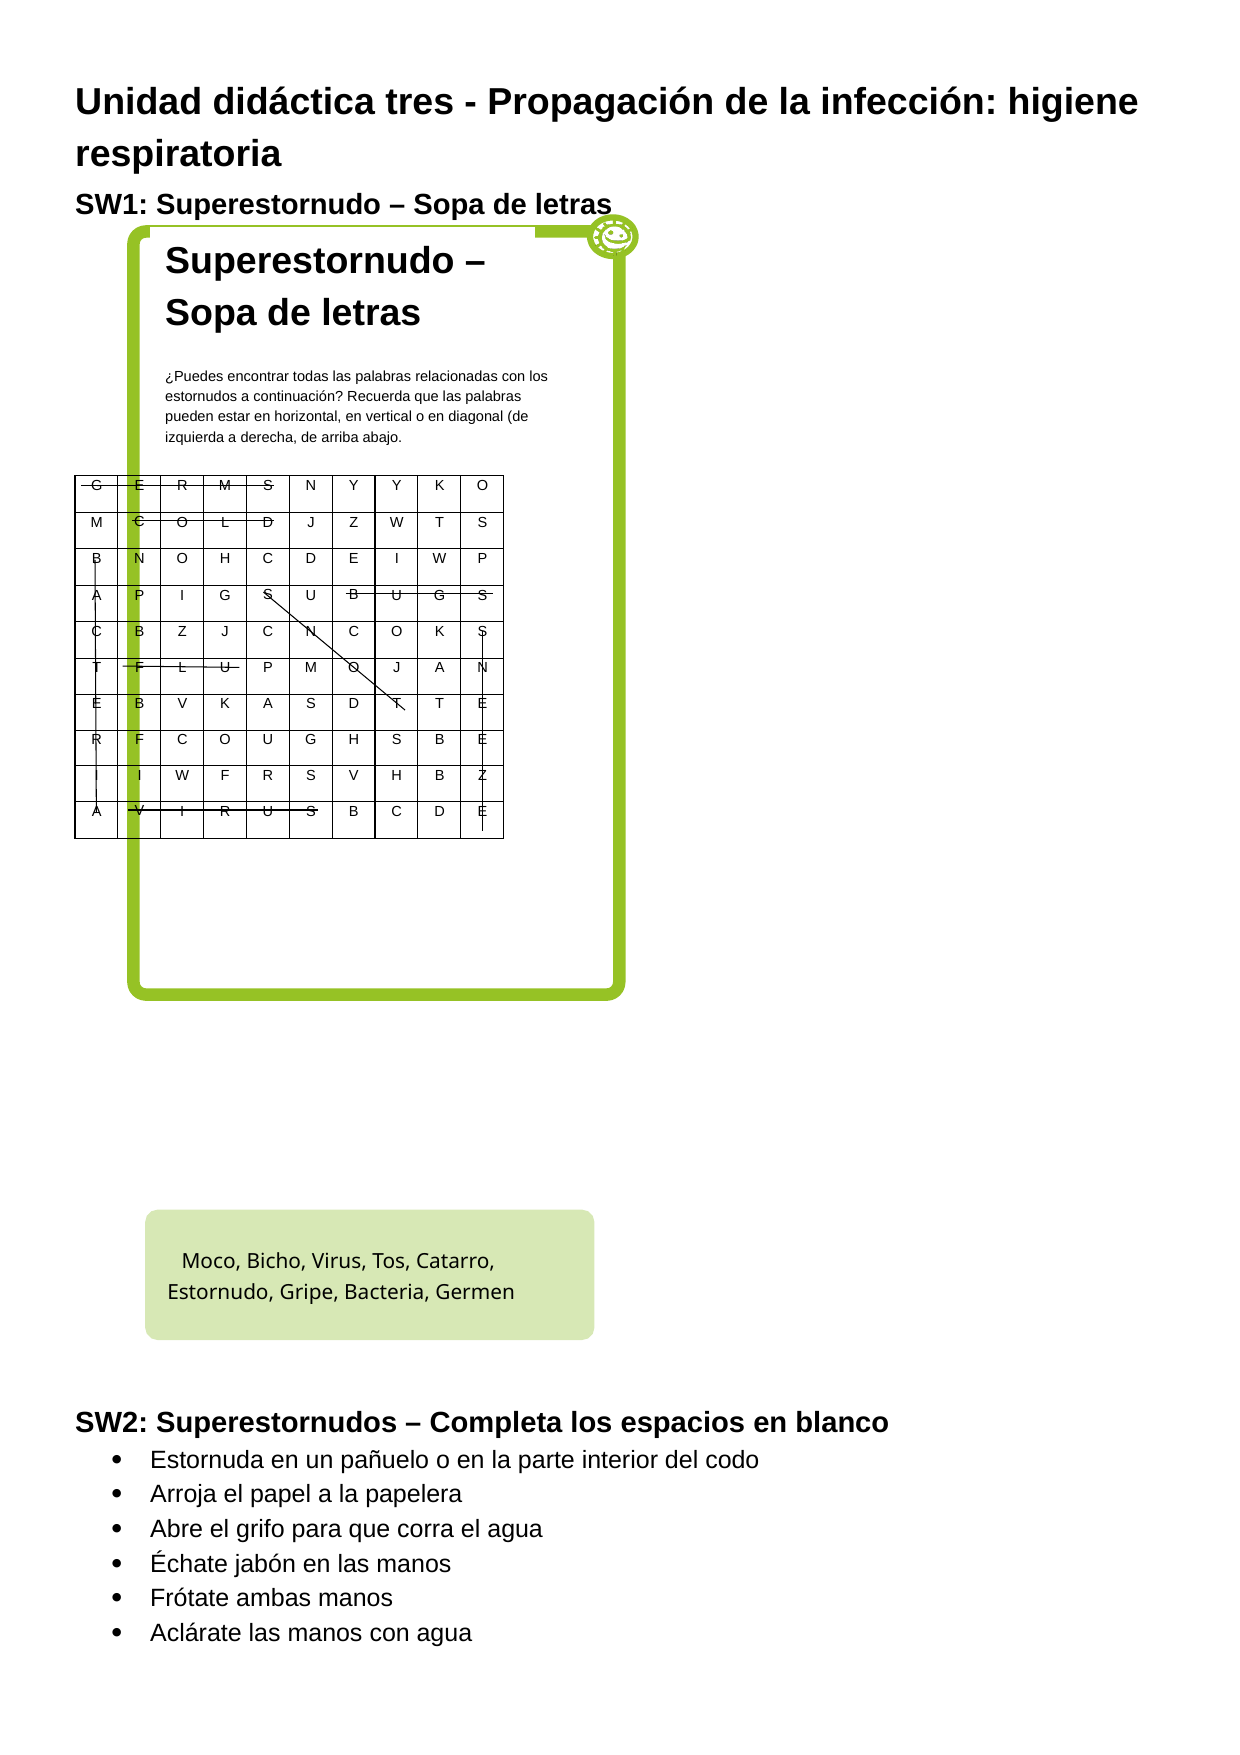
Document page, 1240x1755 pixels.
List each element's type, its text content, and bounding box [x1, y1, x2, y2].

table_cell S [290, 802, 332, 837]
table_cell E [483, 695, 503, 730]
table_header E [118, 486, 127, 512]
table_cell B [418, 731, 460, 765]
table_cell B [140, 622, 160, 658]
table_cell B [140, 695, 160, 730]
list Aclárate las manos con agua [112, 1618, 1164, 1647]
table_cell D [333, 695, 374, 730]
table_cell F [140, 667, 160, 694]
table_cell B [118, 695, 127, 730]
table_cell V [161, 695, 203, 730]
table_header N [290, 476, 332, 512]
table_cell F [118, 659, 127, 694]
table_cell N [140, 549, 160, 585]
table_cell U [290, 586, 332, 621]
table_cell G [418, 594, 460, 621]
table_header M [204, 476, 246, 485]
table_cell L [204, 513, 246, 520]
table_cell S [461, 622, 503, 658]
table_cell O [161, 513, 203, 520]
table_cell R [97, 731, 117, 765]
table_cell U [247, 731, 289, 765]
table_cell U [204, 659, 246, 694]
subtitle SW1: Superestornudo – Sopa de letras [75, 187, 1164, 220]
table_cell E [461, 731, 482, 765]
list Arroja el papel a la papelera [112, 1479, 1164, 1508]
table_cell Z [161, 622, 203, 658]
table_header E [118, 476, 127, 485]
table_header M [204, 486, 246, 512]
subtitle SW2: Superestornudos – Completa los espacios en blanco [75, 1405, 1164, 1438]
table_cell V [118, 802, 127, 837]
table_cell I [118, 766, 127, 801]
table_cell G [418, 586, 460, 593]
table_cell N [118, 549, 127, 585]
table_cell L [161, 668, 203, 694]
table_cell J [376, 659, 417, 694]
table_cell P [118, 586, 127, 621]
table_cell O [161, 549, 203, 585]
table_header Y [376, 476, 417, 512]
table_cell A [247, 695, 289, 730]
table_cell U [247, 802, 289, 809]
table_header R [161, 476, 203, 485]
table_cell F [140, 731, 160, 765]
table_cell L [204, 521, 246, 548]
list Frótate ambas manos [112, 1583, 1164, 1612]
table_cell D [418, 802, 460, 837]
table_cell H [333, 731, 374, 765]
table_cell W [376, 513, 417, 548]
table_cell T [376, 695, 417, 730]
table_cell B [333, 586, 374, 621]
table_cell S [247, 586, 289, 621]
table_cell T [76, 659, 95, 694]
table_cell D [247, 513, 289, 548]
table_header G [76, 476, 117, 512]
table_cell U [376, 594, 417, 621]
table_cell A [76, 586, 94, 621]
table_cell H [204, 549, 246, 585]
table_cell U [376, 586, 417, 593]
table_cell N [290, 622, 332, 658]
table_cell V [333, 766, 374, 801]
table_cell B [76, 549, 117, 585]
table_cell A [96, 586, 117, 621]
table_cell S [290, 766, 332, 801]
table_cell P [461, 549, 503, 585]
table_cell W [418, 549, 460, 585]
table_cell N [483, 659, 503, 694]
table_cell V [140, 802, 160, 809]
table_cell B [418, 766, 460, 801]
table_cell E [333, 549, 374, 585]
table_header R [161, 486, 203, 512]
table_cell M [76, 513, 117, 548]
table_cell Z [483, 766, 503, 801]
table_cell S [461, 586, 503, 621]
table_header O [461, 476, 503, 512]
table_cell M [290, 659, 332, 694]
list Estornuda en un pañuelo o en la parte interior del codo [112, 1445, 1164, 1474]
table_cell O [204, 731, 246, 765]
table_cell Z [461, 766, 482, 801]
table_header K [418, 476, 460, 512]
table_cell F [204, 766, 246, 801]
table_cell P [140, 586, 160, 621]
table_cell J [290, 513, 332, 548]
table_cell K [204, 695, 246, 730]
table_cell T [418, 695, 460, 730]
table_cell V [140, 811, 160, 837]
table_cell H [376, 766, 417, 801]
table_cell W [161, 766, 203, 801]
table_cell I [97, 766, 117, 801]
table_cell L [161, 659, 203, 666]
table_cell R [204, 811, 246, 837]
table_cell G [290, 731, 332, 765]
table_cell C [76, 622, 95, 658]
table_cell C [333, 622, 374, 658]
table_cell S [461, 513, 503, 548]
table_cell E [461, 802, 503, 837]
table_cell C [161, 731, 203, 765]
table_cell C [376, 802, 417, 837]
table_cell B [333, 802, 374, 837]
table_cell I [140, 766, 160, 801]
table_cell R [247, 766, 289, 801]
table_cell R [204, 802, 246, 809]
table_cell I [161, 586, 203, 621]
table_cell S [376, 731, 417, 765]
table_cell B [118, 622, 127, 658]
table_cell I [161, 802, 203, 809]
table_cell O [161, 521, 203, 548]
subtitle Unidad didáctica tres - Propagación de la infección: higiene respiratoria [75, 79, 1197, 174]
table_cell E [76, 695, 95, 730]
table_cell N [461, 659, 482, 694]
table_cell K [418, 622, 460, 658]
table_cell C [118, 513, 127, 548]
table_cell P [247, 659, 289, 694]
table_cell S [290, 695, 332, 730]
table_cell O [333, 659, 374, 694]
table_cell A [418, 659, 460, 694]
table_cell A [76, 802, 117, 837]
table_cell J [204, 622, 246, 658]
table_header Y [333, 476, 374, 512]
table_cell R [76, 731, 95, 765]
table_cell T [97, 659, 117, 694]
table_cell I [161, 811, 203, 837]
list Échate jabón en las manos [112, 1549, 1164, 1577]
table_cell T [418, 513, 460, 548]
table_cell C [140, 521, 160, 548]
subtitle Superestornudo – Sopa de letras [165, 238, 520, 333]
table_header E [140, 486, 160, 512]
table_cell U [247, 811, 289, 837]
table_cell C [247, 622, 289, 658]
text ¿Puedes encontrar todas las palabras relacionadas con los estornudos a continuación? Recuerda que las palabras pueden estar en horizontal, en vertical o en diagonal (de izquierda a derecha, de arriba abajo. [165, 368, 572, 445]
table_cell I [76, 766, 95, 801]
table_cell F [140, 659, 160, 665]
table_cell F [118, 731, 127, 765]
table_cell D [290, 549, 332, 585]
list Abre el grifo para que corra el agua [112, 1514, 1164, 1543]
table_cell E [461, 695, 482, 730]
table_cell G [204, 586, 246, 621]
table_header E [140, 476, 160, 485]
table_cell I [376, 549, 417, 585]
table_cell E [483, 731, 503, 765]
table_cell C [247, 549, 289, 585]
table_header S [247, 476, 289, 512]
table_cell C [140, 513, 160, 520]
table_cell O [376, 622, 417, 658]
table_cell Z [333, 513, 374, 548]
table_cell E [97, 695, 117, 730]
table_cell C [96, 622, 117, 658]
